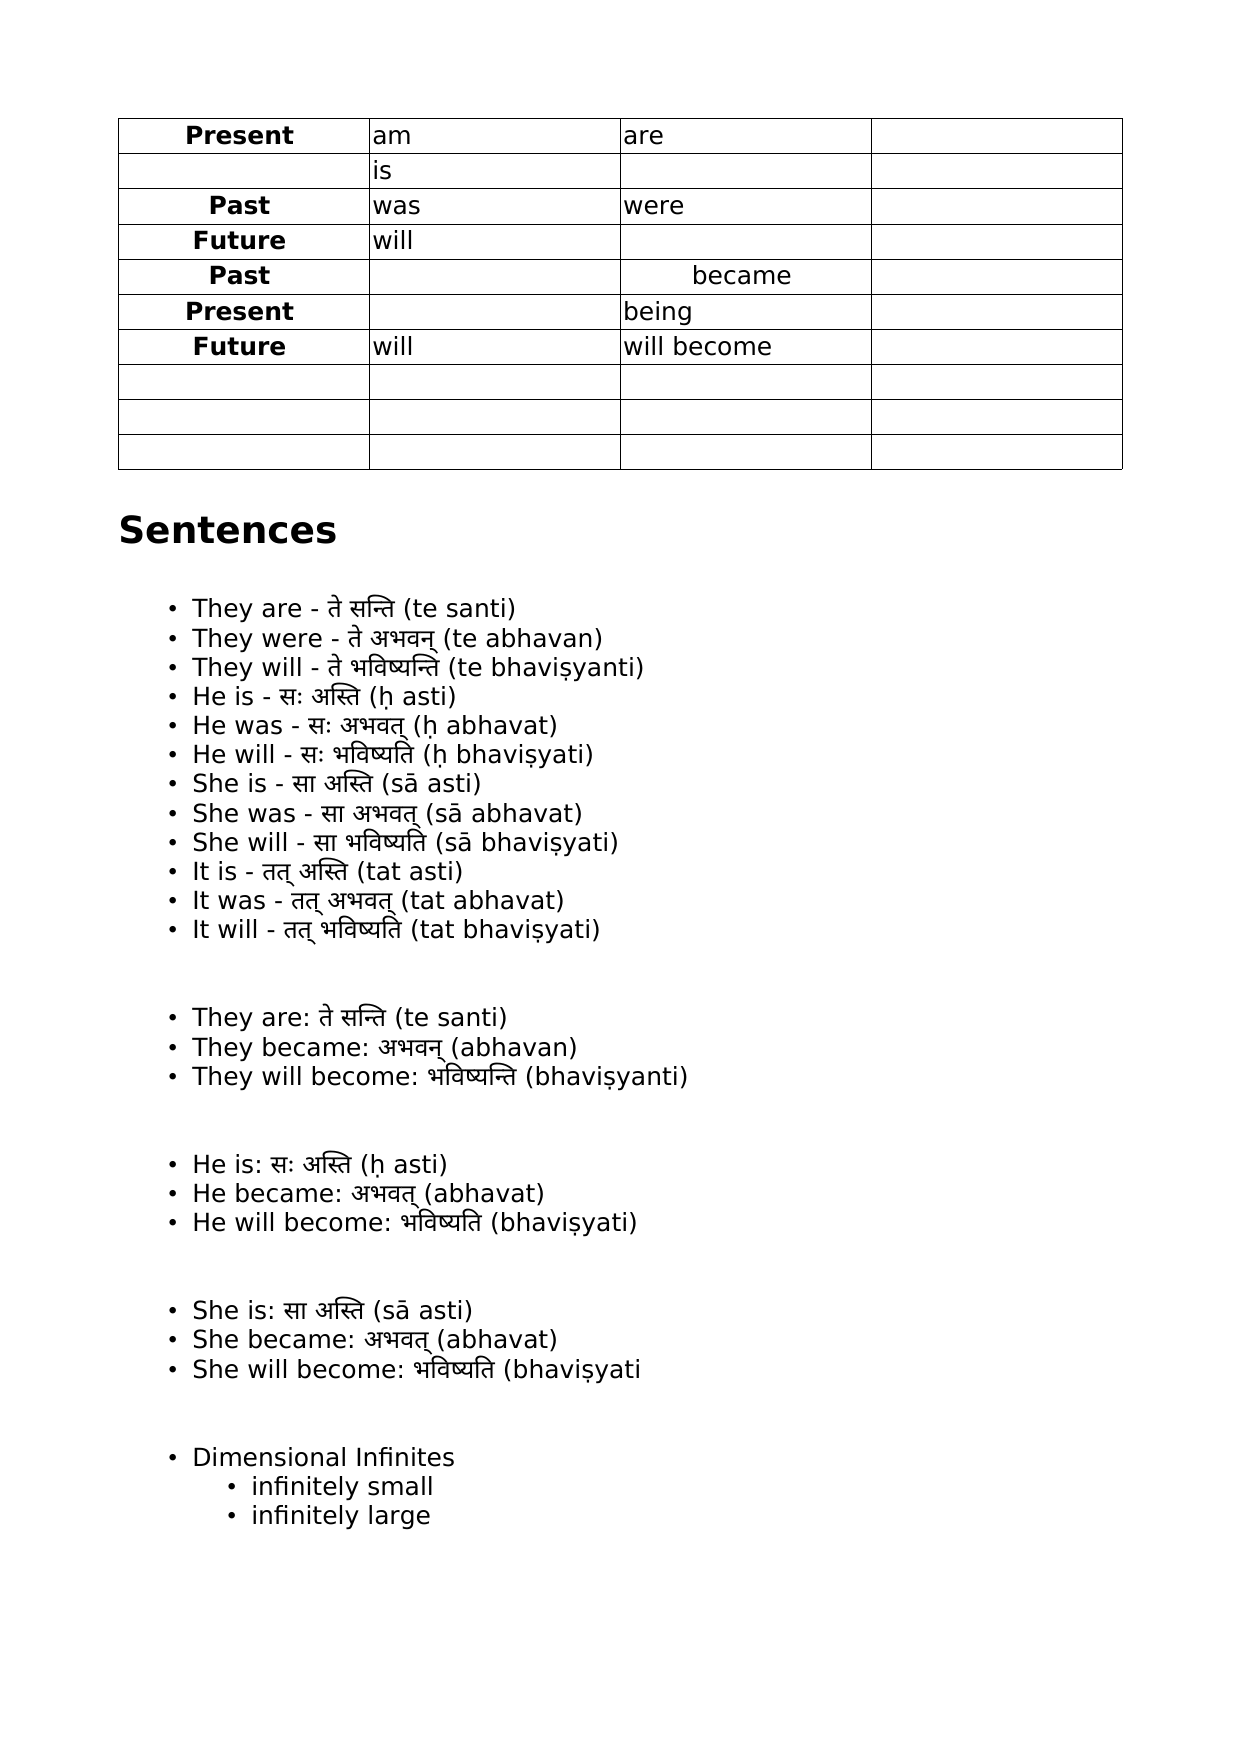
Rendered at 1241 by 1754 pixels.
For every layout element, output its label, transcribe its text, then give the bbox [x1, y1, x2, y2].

table_cell Past [119, 189, 369, 223]
table_cell [370, 435, 620, 469]
table_header am [370, 119, 620, 153]
table_header are [621, 119, 871, 153]
list They will - ते भविष्यन्ति (te bhaviṣyanti) [177, 653, 1122, 682]
table_cell [621, 225, 871, 258]
list It is - तत् अस्ति (tat asti) [177, 857, 1122, 886]
table_cell was [370, 189, 620, 223]
list They are: ते सन्ति (te santi) [177, 1004, 1122, 1033]
list She was - सा अभवत् (sā abhavat) [177, 799, 1122, 828]
list Dimensional Infinites [177, 1443, 1122, 1472]
table_cell [621, 435, 871, 469]
table_cell [119, 435, 369, 469]
list He is - सः अस्ति (ḥ asti) [177, 682, 1122, 711]
list She became: अभवत् (abhavat) [177, 1326, 1122, 1355]
table_cell is [370, 154, 620, 188]
table_cell [370, 260, 620, 294]
table_cell Future [119, 225, 369, 258]
table_header [872, 119, 1122, 153]
list He will become: भविष्यति (bhaviṣyati) [177, 1208, 1122, 1238]
table_cell [370, 365, 620, 399]
table_cell became [621, 260, 871, 294]
table_cell being [621, 295, 871, 329]
table_cell Present [119, 295, 369, 329]
table_cell will [370, 225, 620, 258]
list He was - सः अभवत् (ḥ abhavat) [177, 711, 1122, 741]
table_cell were [621, 189, 871, 223]
table_cell [119, 154, 369, 188]
list He became: अभवत् (abhavat) [177, 1179, 1122, 1208]
table_cell [872, 189, 1122, 223]
list They were - ते अभवन् (te abhavan) [177, 624, 1122, 653]
table_cell [872, 225, 1122, 258]
table_cell Past [119, 260, 369, 294]
table_cell will [370, 330, 620, 364]
table_cell [872, 365, 1122, 399]
table_cell Future [119, 330, 369, 364]
list She is - सा अस्ति (sā asti) [177, 770, 1122, 799]
table_cell [872, 435, 1122, 469]
list They became: अभवन् (abhavan) [177, 1033, 1122, 1062]
table_header Present [119, 119, 369, 153]
table_cell [872, 154, 1122, 188]
table_cell [872, 400, 1122, 434]
list infinitely small [236, 1472, 1122, 1501]
list He is: सः अस्ति (ḥ asti) [177, 1150, 1122, 1179]
list It was - तत् अभवत् (tat abhavat) [177, 886, 1122, 916]
table_cell [872, 330, 1122, 364]
list They are - ते सन्ति (te santi) [177, 595, 1122, 624]
table_cell [621, 154, 871, 188]
table_cell [621, 365, 871, 399]
list She is: सा अस्ति (sā asti) [177, 1297, 1122, 1326]
table_cell [872, 295, 1122, 329]
list It will - तत् भविष्यति (tat bhaviṣyati) [177, 916, 1122, 945]
list She will become: भविष्यति (bhaviṣyati [177, 1355, 1122, 1384]
table_cell will become [621, 330, 871, 364]
subtitle Sentences [118, 509, 1122, 553]
table_cell [370, 295, 620, 329]
table_cell [872, 260, 1122, 294]
table_cell [621, 400, 871, 434]
list They will become: भविष्यन्ति (bhaviṣyanti) [177, 1062, 1122, 1091]
list He will - सः भविष्यति (ḥ bhaviṣyati) [177, 741, 1122, 770]
list infinitely large [236, 1501, 1122, 1531]
table_cell [370, 400, 620, 434]
table_cell [119, 365, 369, 399]
table_cell [119, 400, 369, 434]
list She will - सा भविष्यति (sā bhaviṣyati) [177, 828, 1122, 857]
